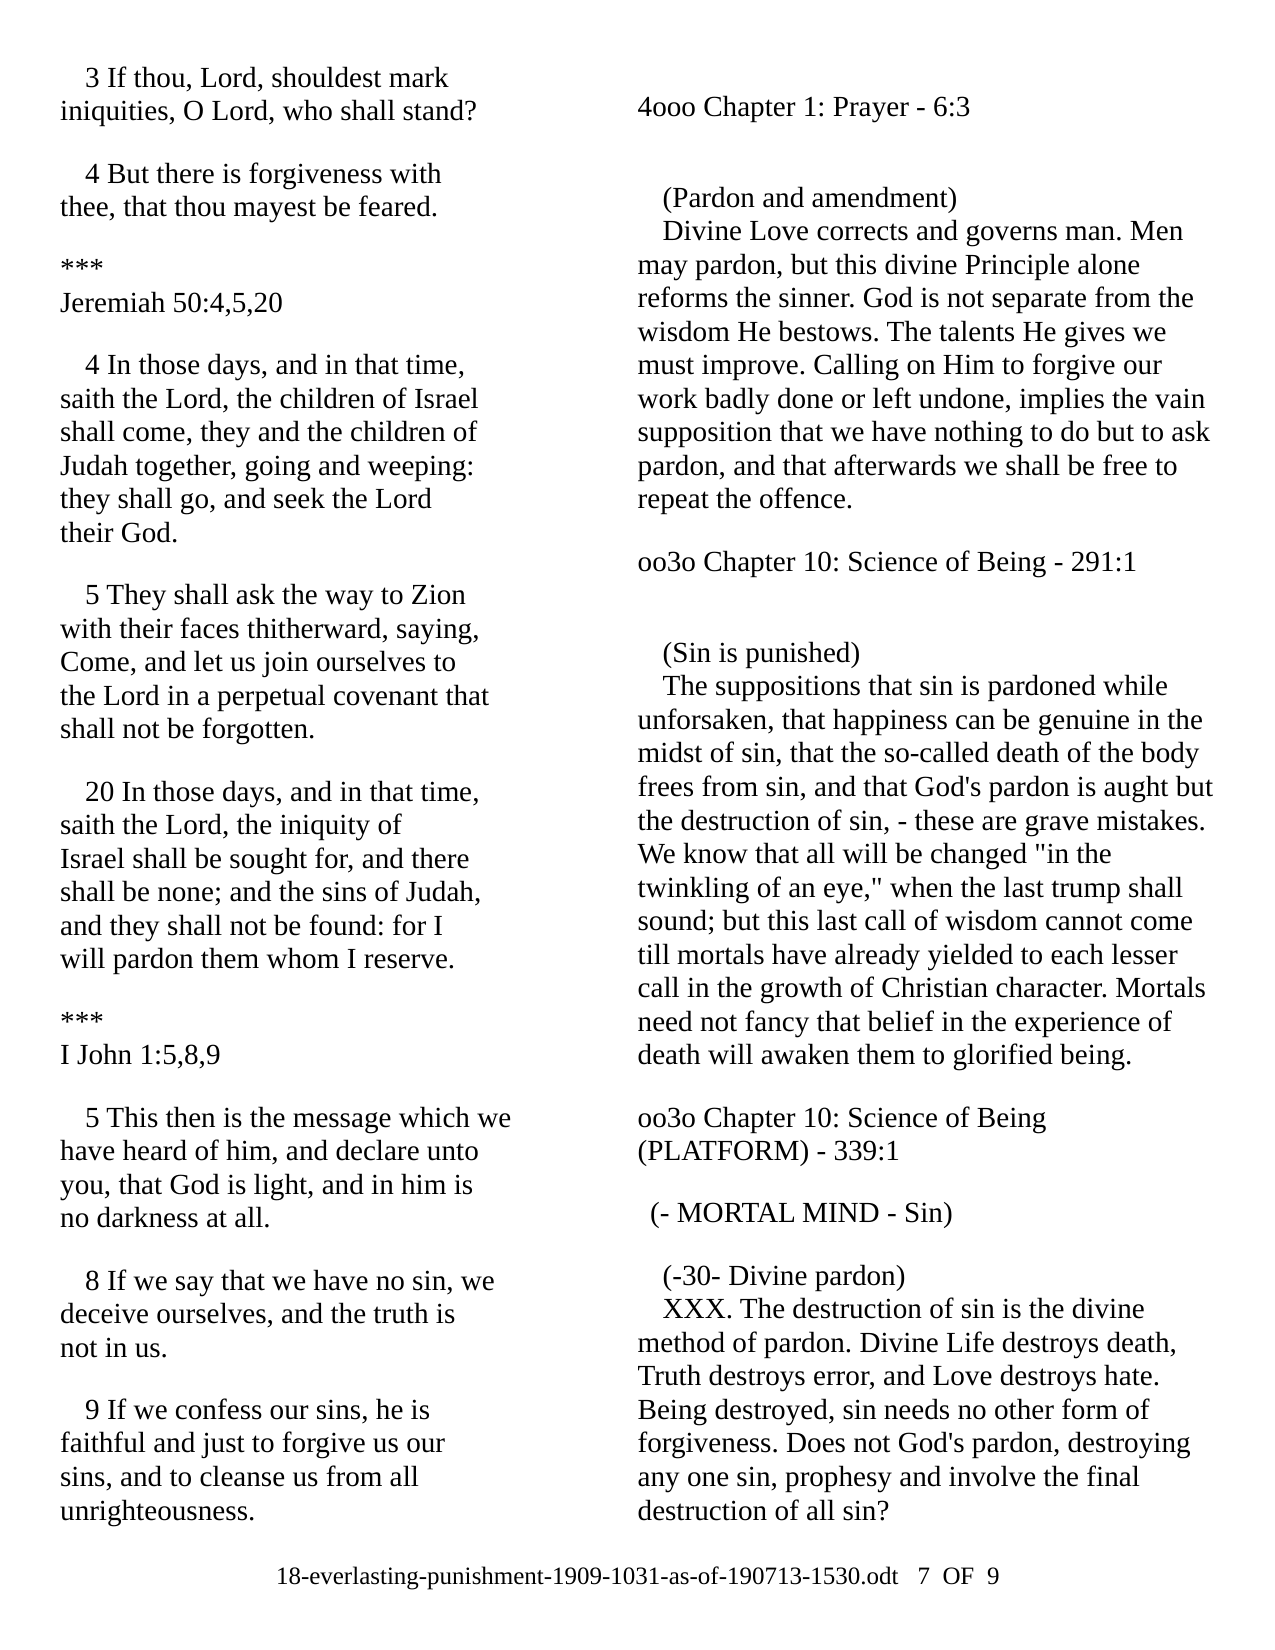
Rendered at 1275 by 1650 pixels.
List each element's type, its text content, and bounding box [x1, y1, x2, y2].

text Psalm 51:1 1 Have mercy upon me, O God, according to thy lovingkindness: according unto the multitude of thy tender mercies blot out my transgressions. Psalm 130:3,4 3 If thou, Lord, shouldest mark iniquities, O Lord, who shall stand? 4 But there is forgiveness with thee, that thou mayest be feared. *** Jeremiah 50:4,5,20 4 In those days, and in that time, saith the Lord, the children of Israel shall come, they and the children of Judah together, going and weeping: they shall go, and seek the Lord their God. 5 They shall ask the way to Zion with their faces thitherward, saying, Come, and let us join ourselves to the Lord in a perpetual covenant that shall not be forgotten. 20 In those days, and in that time, saith the Lord, the iniquity of Israel shall be sought for, and there shall be none; and the sins of Judah, and they shall not be found: for I will pardon them whom I reserve. *** I John 1:5,8,9 5 This then is the message which we have heard of him, and declare unto you, that God is light, and in him is no darkness at all. 8 If we say that we have no sin, we deceive ourselves, and the truth is not in us. 9 If we confess our sins, he is faithful and just to forgive us our sins, and to cleanse us from all unrighteousness. 4ooo Chapter 1: Prayer - 6:3 (Pardon and amendment) Divine Love corrects and governs man. Men may pardon, but this divine Principle alone reforms the sinner. God is not separate from the wisdom He bestows. The talents He gives we must improve. Calling on Him to forgive our work badly done or left undone, implies the vain supposition that we have nothing to do but to ask pardon, and that afterwards we shall be free to repeat the offence. oo3o Chapter 10: Science of Being - 291:1 (Sin is punished) The suppositions that sin is pardoned while unforsaken, that happiness can be genuine in the midst of sin, that the so-called death of the body frees from sin, and that God's pardon is aught but the destruction of sin, - these are grave mistakes. We know that all will be changed "in the twinkling of an eye," when the last trump shall sound; but this last call of wisdom cannot come till mortals have already yielded to each lesser call in the growth of Christian character. Mortals need not fancy that belief in the experience of death will awaken them to glorified being. oo3o Chapter 10: Science of Being (PLATFORM) - 339:1 (- MORTAL MIND - Sin) (-30- Divine pardon) XXX. The destruction of sin is the divine method of pardon. Divine Life destroys death, Truth destroys error, and Love destroys hate. Being destroyed, sin needs no other form of forgiveness. Does not God's pardon, destroying any one sin, prophesy and involve the final destruction of all sin? oo3o Chapter 10: Science of Being - 292:1 (Day of judgment) When the last mortal fault is destroyed, then the final trump will sound which will end the battle of Truth with error and mortality; "but of that day and hour, knoweth no man." Here prophecy pauses. Divine Science alone can compass the heights and depths of being and reveal the infinite. [60, 60, 1215, 1526]
